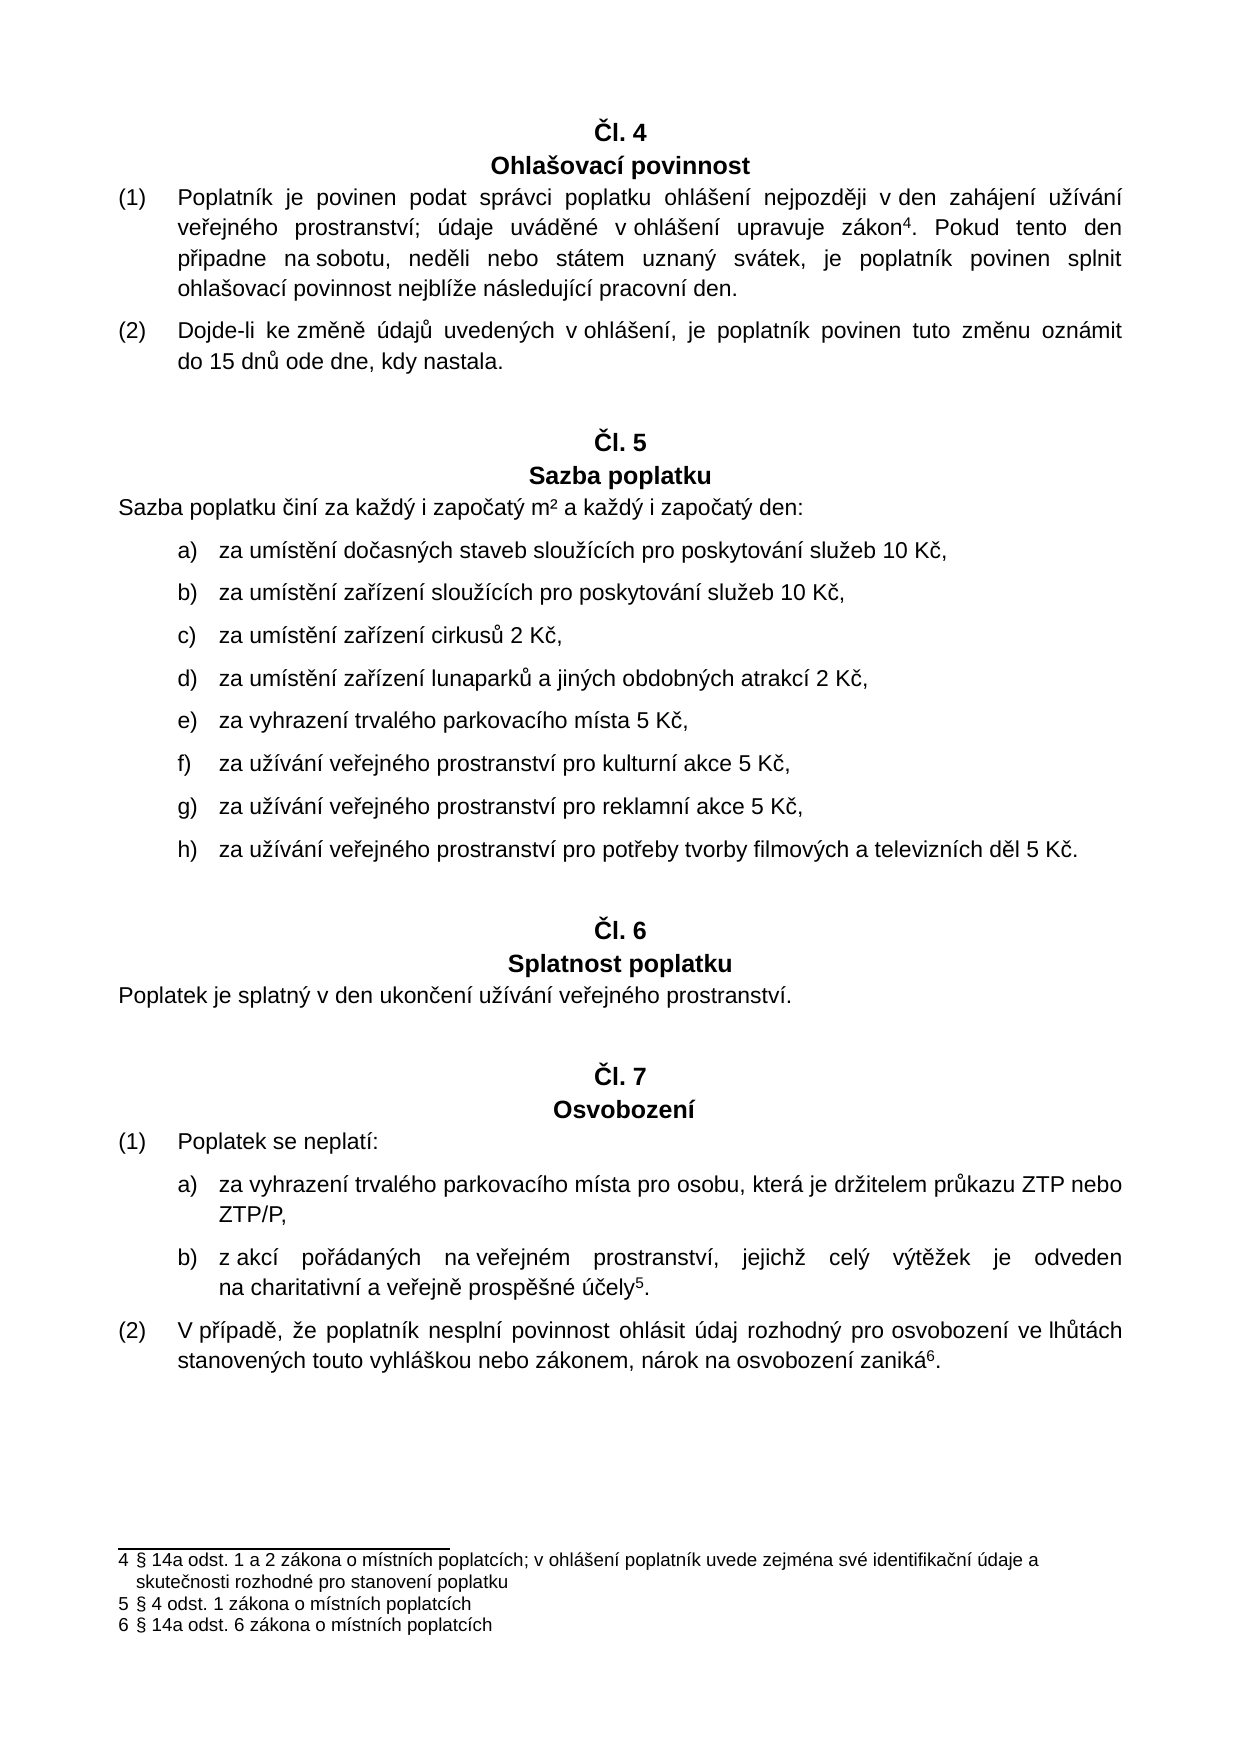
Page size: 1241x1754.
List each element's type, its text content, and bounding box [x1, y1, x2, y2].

text Poplatek je splatný v den ukončení užívání veřejného prostranství. [118, 982, 1122, 1008]
list za vyhrazení trvalého parkovacího místa 5 Kč, [177, 707, 1122, 734]
list za vyhrazení trvalého parkovacího místa pro osobu, která je držitelem průkazu ZTP nebo ZTP/P, [177, 1171, 1122, 1227]
list za umístění zařízení sloužících pro poskytování služeb 10 Kč, [177, 579, 1122, 606]
list za užívání veřejného prostranství pro reklamní akce 5 Kč, [177, 793, 1122, 819]
list § 4 odst. 1 zákona o místních poplatcích [118, 1592, 1122, 1614]
list § 14a odst. 6 zákona o místních poplatcích [118, 1614, 1122, 1635]
list za užívání veřejného prostranství pro potřeby tvorby filmových a televizních děl 5 Kč. [177, 836, 1122, 862]
subtitle Čl. 7 Osvobození [118, 1062, 1122, 1124]
list Poplatník je povinen podat správci poplatku ohlášení nejpozději v den zahájení užívání veřejného prostranství; údaje uváděné v ohlášení upravuje zákon. Pokud tento den připadne na sobotu, neděli nebo státem uznaný svátek, je poplatník povinen splnit ohlašovací povinnost nejblíže následující pracovní den. [118, 184, 1122, 301]
list za umístění zařízení lunaparků a jiných obdobných atrakcí 2 Kč, [177, 665, 1122, 691]
list za umístění zařízení cirkusů 2 Kč, [177, 622, 1122, 648]
list Poplatek se neplatí: [118, 1128, 1122, 1154]
list za užívání veřejného prostranství pro kulturní akce 5 Kč, [177, 750, 1122, 777]
list z akcí pořádaných na veřejném prostranství, jejichž celý výtěžek je odveden na charitativní a veřejně prospěšné účely. [177, 1244, 1122, 1300]
subtitle Čl. 4 Ohlašovací povinnost [118, 118, 1122, 180]
list V případě, že poplatník nesplní povinnost ohlásit údaj rozhodný pro osvobození ve lhůtách stanovených touto vyhláškou nebo zákonem, nárok na osvobození zaniká. [118, 1317, 1122, 1373]
subtitle Čl. 6 Splatnost poplatku [118, 916, 1122, 978]
text Sazba poplatku činí za každý i započatý m² a každý i započatý den: [118, 494, 1122, 520]
list § 14a odst. 1 a 2 zákona o místních poplatcích; v ohlášení poplatník uvede zejména své identifikační údaje a skutečnosti rozhodné pro stanovení poplatku [118, 1549, 1122, 1592]
subtitle Čl. 5 Sazba poplatku [118, 428, 1122, 490]
list Dojde-li ke změně údajů uvedených v ohlášení, je poplatník povinen tuto změnu oznámit do 15 dnů ode dne, kdy nastala. [118, 317, 1122, 374]
list za umístění dočasných staveb sloužících pro poskytování služeb 10 Kč, [177, 537, 1122, 563]
